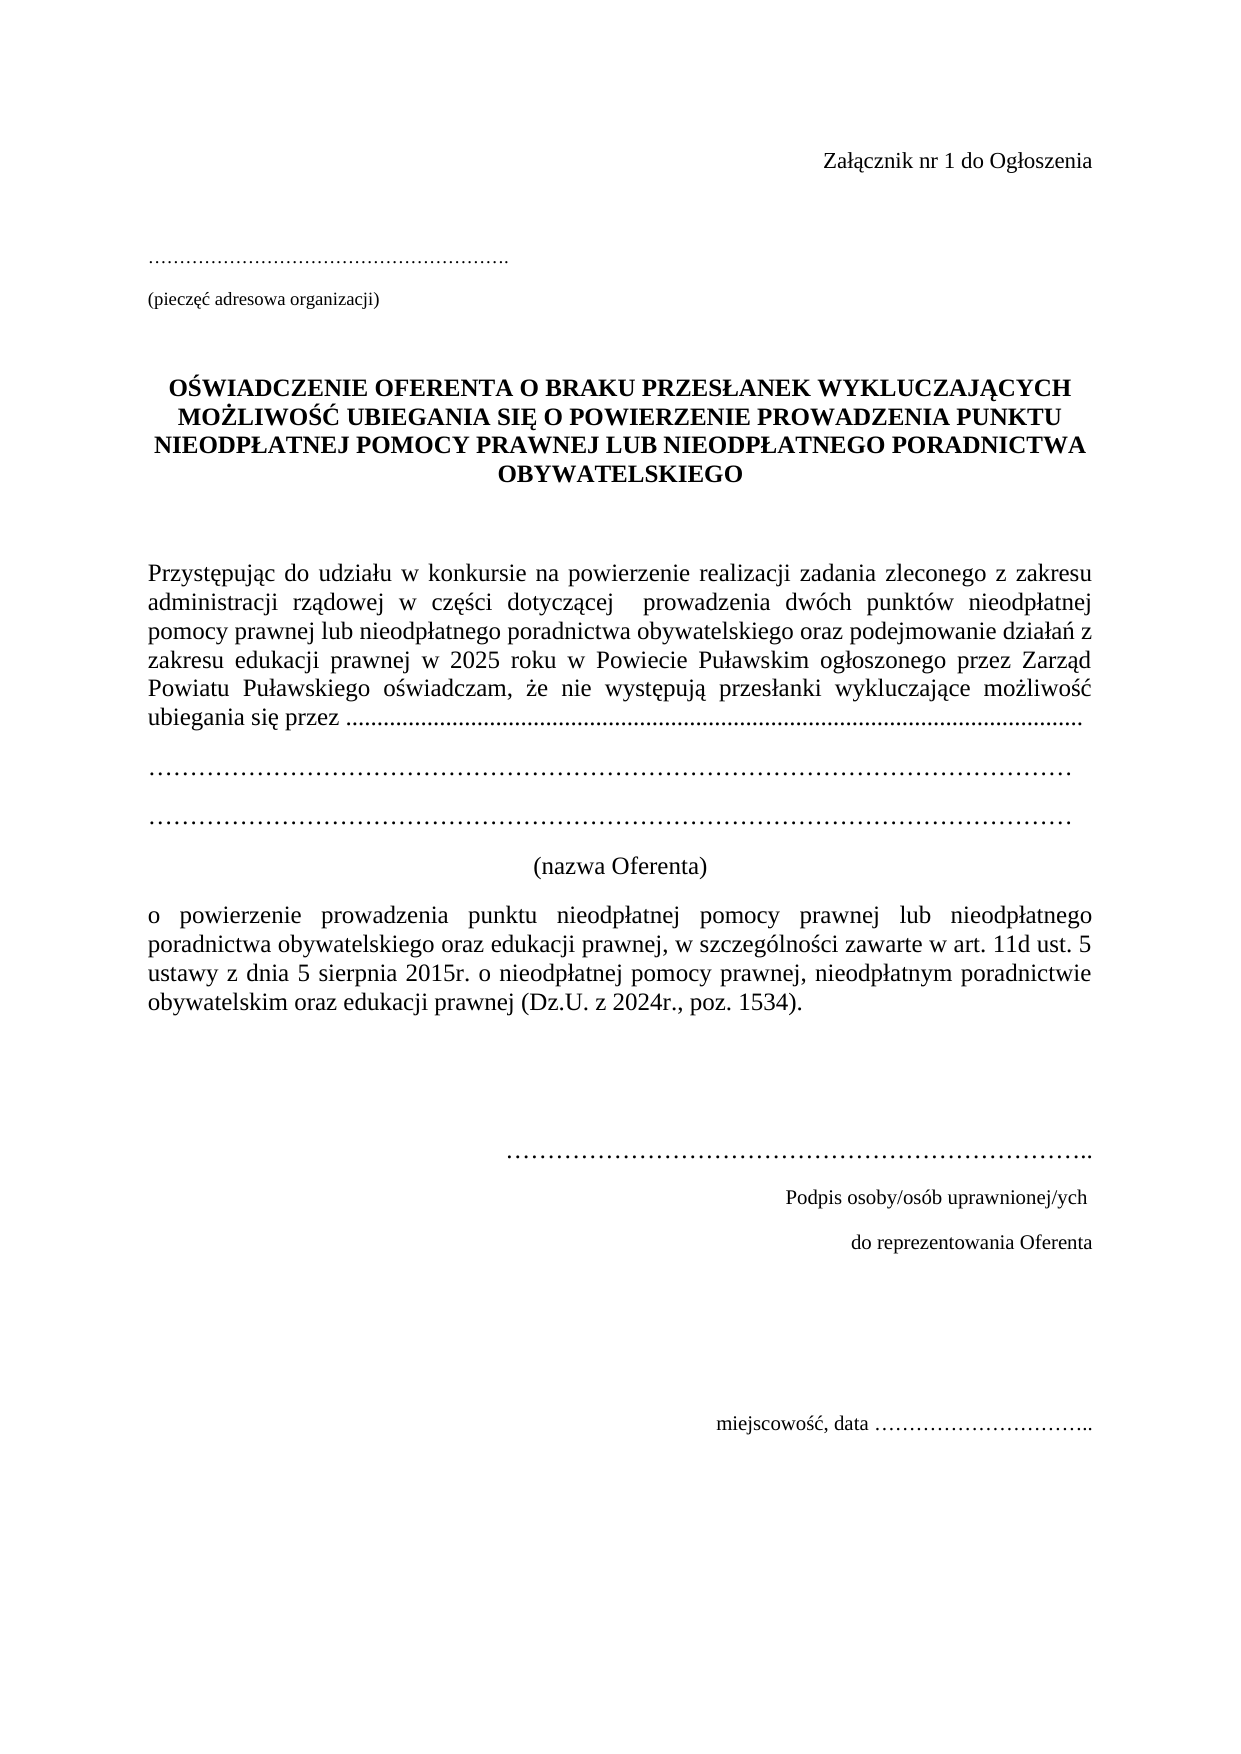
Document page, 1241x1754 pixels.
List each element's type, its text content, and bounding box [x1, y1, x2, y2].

text OŚWIADCZENIE OFERENTA O BRAKU PRZESŁANEK WYKLUCZAJĄCYCH MOŻLIWOŚĆ UBIEGANIA SIĘ O POWIERZENIE PROWADZENIA PUNKTU NIEODPŁATNEJ POMOCY PRAWNEJ LUB NIEODPŁATNEGO PORADNICTWA OBYWATELSKIEGO [148, 373, 1093, 488]
text (pieczęć adresowa organizacji) [148, 288, 1093, 310]
text Podpis osoby/osób uprawnionej/ych [148, 1185, 1093, 1209]
text (nazwa Oferenta) [148, 851, 1093, 880]
text miejscowość, data ………………………….. [148, 1411, 1093, 1435]
text ………………………………………………………………………………………………… [148, 801, 1093, 830]
text Załącznik nr 1 do Ogłoszenia [148, 148, 1093, 174]
text …………………………………………………. [148, 246, 1093, 267]
text Przystępując do udziału w konkursie na powierzenie realizacji zadania zleconego z zakresu administracji rządowej w części dotyczącej prowadzenia dwóch punktów nieodpłatnej pomocy prawnej lub nieodpłatnego poradnictwa obywatelskiego oraz podejmowanie działań z zakresu edukacji prawnej w 2025 roku w Powiecie Puławskim ogłoszonego przez Zarząd Powiatu Puławskiego oświadczam, że nie występują przesłanki wykluczające możliwość ubiegania się przez ...................................................................................................................... [148, 558, 1093, 731]
text ………………………………………………………………………………………………… [148, 752, 1093, 781]
text …………………………………………………………….. [148, 1136, 1093, 1164]
text o powierzenie prowadzenia punktu nieodpłatnej pomocy prawnej lub nieodpłatnego poradnictwa obywatelskiego oraz edukacji prawnej, w szczególności zawarte w art. 11d ust. 5 ustawy z dnia 5 sierpnia 2015r. o nieodpłatnej pomocy prawnej, nieodpłatnym poradnictwie obywatelskim oraz edukacji prawnej (Dz.U. z 2024r., poz. 1534). [148, 901, 1093, 1016]
text do reprezentowania Oferenta [148, 1230, 1093, 1254]
